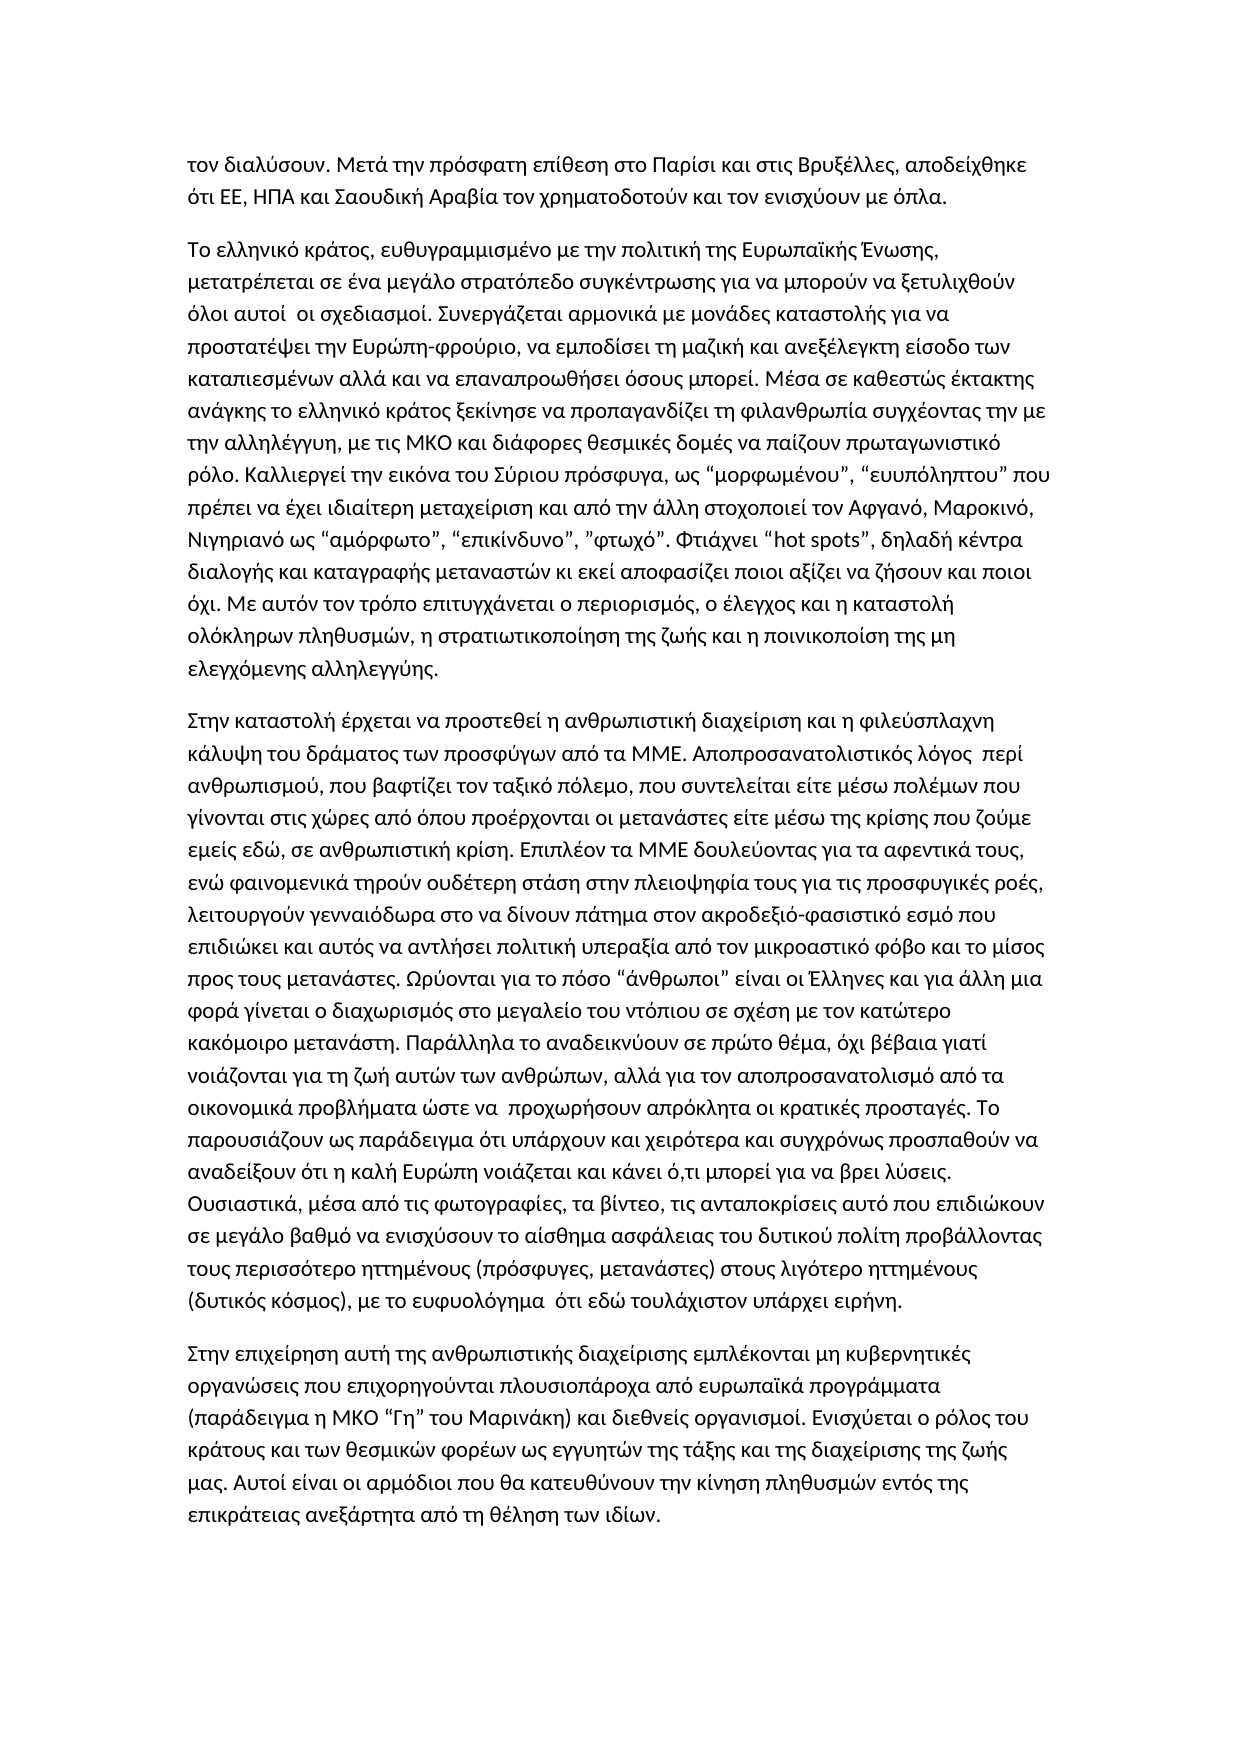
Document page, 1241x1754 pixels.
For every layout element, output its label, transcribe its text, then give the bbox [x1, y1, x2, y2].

text Στην επιχείρηση αυτή της ανθρωπιστικής διαχείρισης εμπλέκονται μη κυβερνητικές οργανώσεις που επιχορηγούνται πλουσιοπάροχα από ευρωπαϊκά προγράμματα (παράδειγμα η ΜΚΟ “Γη” του Μαρινάκη) και διεθνείς οργανισμοί. Ενισχύεται ο ρόλος του κράτους και των θεσμικών φορέων ως εγγυητών της τάξης και της διαχείρισης της ζωής μας. Αυτοί είναι οι αρμόδιοι που θα κατευθύνουν την κίνηση πληθυσμών εντός της επικράτειας ανεξάρτητα από τη θέληση των ιδίων. [187, 1339, 1053, 1528]
text τον διαλύσουν. Μετά την πρόσφατη επίθεση στο Παρίσι και στις Βρυξέλλες, αποδείχθηκε ότι ΕΕ, ΗΠΑ και Σαουδική Αραβία τον χρηματοδοτούν και τον ενισχύουν με όπλα. [187, 150, 1053, 210]
text Το ελληνικό κράτος, ευθυγραμμισμένο με την πολιτική της Ευρωπαϊκής Ένωσης, μετατρέπεται σε ένα μεγάλο στρατόπεδο συγκέντρωσης για να μπορούν να ξετυλιχθούν όλοι αυτοί οι σχεδιασμοί. Συνεργάζεται αρμονικά με μονάδες καταστολής για να προστατέψει την Ευρώπη-φρούριο, να εμποδίσει τη μαζική και ανεξέλεγκτη είσοδο των καταπιεσμένων αλλά και να επαναπροωθήσει όσους μπορεί. Μέσα σε καθεστώς έκτακτης ανάγκης το ελληνικό κράτος ξεκίνησε να προπαγανδίζει τη φιλανθρωπία συγχέοντας την με την αλληλέγγυη, με τις ΜΚΟ και διάφορες θεσμικές δομές να παίζουν πρωταγωνιστικό ρόλο. Καλλιεργεί την εικόνα του Σύριου πρόσφυγα, ως “μορφωμένου”, “ευυπόληπτου” που πρέπει να έχει ιδιαίτερη μεταχείριση και από την άλλη στοχοποιεί τον Αφγανό, Μαροκινό, Νιγηριανό ως “αμόρφωτο”, “επικίνδυνο”, ”φτωχό”. Φτιάχνει “hot spots”, δηλαδή κέντρα διαλογής και καταγραφής μεταναστών κι εκεί αποφασίζει ποιοι αξίζει να ζήσουν και ποιοι όχι. Με αυτόν τον τρόπο επιτυγχάνεται ο περιορισμός, ο έλεγχος και η καταστολή ολόκληρων πληθυσμών, η στρατιωτικοποίηση της ζωής και η ποινικοποίση της μη ελεγχόμενης αλληλεγγύης. [187, 235, 1053, 682]
text Στην καταστολή έρχεται να προστεθεί η ανθρωπιστική διαχείριση και η φιλεύσπλαχνη κάλυψη του δράματος των προσφύγων από τα ΜΜΕ. Αποπροσανατολιστικός λόγος περί ανθρωπισμού, που βαφτίζει τον ταξικό πόλεμο, που συντελείται είτε μέσω πολέμων που γίνονται στις χώρες από όπου προέρχονται οι μετανάστες είτε μέσω της κρίσης που ζούμε εμείς εδώ, σε ανθρωπιστική κρίση. Επιπλέον τα ΜΜΕ δουλεύοντας για τα αφεντικά τους, ενώ φαινομενικά τηρούν ουδέτερη στάση στην πλειοψηφία τους για τις προσφυγικές ροές, λειτουργούν γενναιόδωρα στο να δίνουν πάτημα στον ακροδεξιό-φασιστικό εσμό που επιδιώκει και αυτός να αντλήσει πολιτική υπεραξία από τον μικροαστικό φόβο και το μίσος προς τους μετανάστες. Ωρύονται για το πόσο “άνθρωποι” είναι οι Έλληνες και για άλλη μια φορά γίνεται ο διαχωρισμός στο μεγαλείο του ντόπιου σε σχέση με τον κατώτερο κακόμοιρο μετανάστη. Παράλληλα το αναδεικνύουν σε πρώτο θέμα, όχι βέβαια γιατί νοιάζονται για τη ζωή αυτών των ανθρώπων, αλλά για τον αποπροσανατολισμό από τα οικονομικά προβλήματα ώστε να προχωρήσουν απρόκλητα οι κρατικές προσταγές. Το παρουσιάζουν ως παράδειγμα ότι υπάρχουν και χειρότερα και συγχρόνως προσπαθούν να αναδείξουν ότι η καλή Ευρώπη νοιάζεται και κάνει ό,τι μπορεί για να βρει λύσεις. Ουσιαστικά, μέσα από τις φωτογραφίες, τα βίντεο, τις ανταποκρίσεις αυτό που επιδιώκουν σε μεγάλο βαθμό να ενισχύσουν το αίσθημα ασφάλειας του δυτικού πολίτη προβάλλοντας τους περισσότερο ηττημένους (πρόσφυγες, μετανάστες) στους λιγότερο ηττημένους (δυτικός κόσμος), με το ευφυολόγημα ότι εδώ τουλάχιστον υπάρχει ειρήνη. [187, 707, 1053, 1314]
